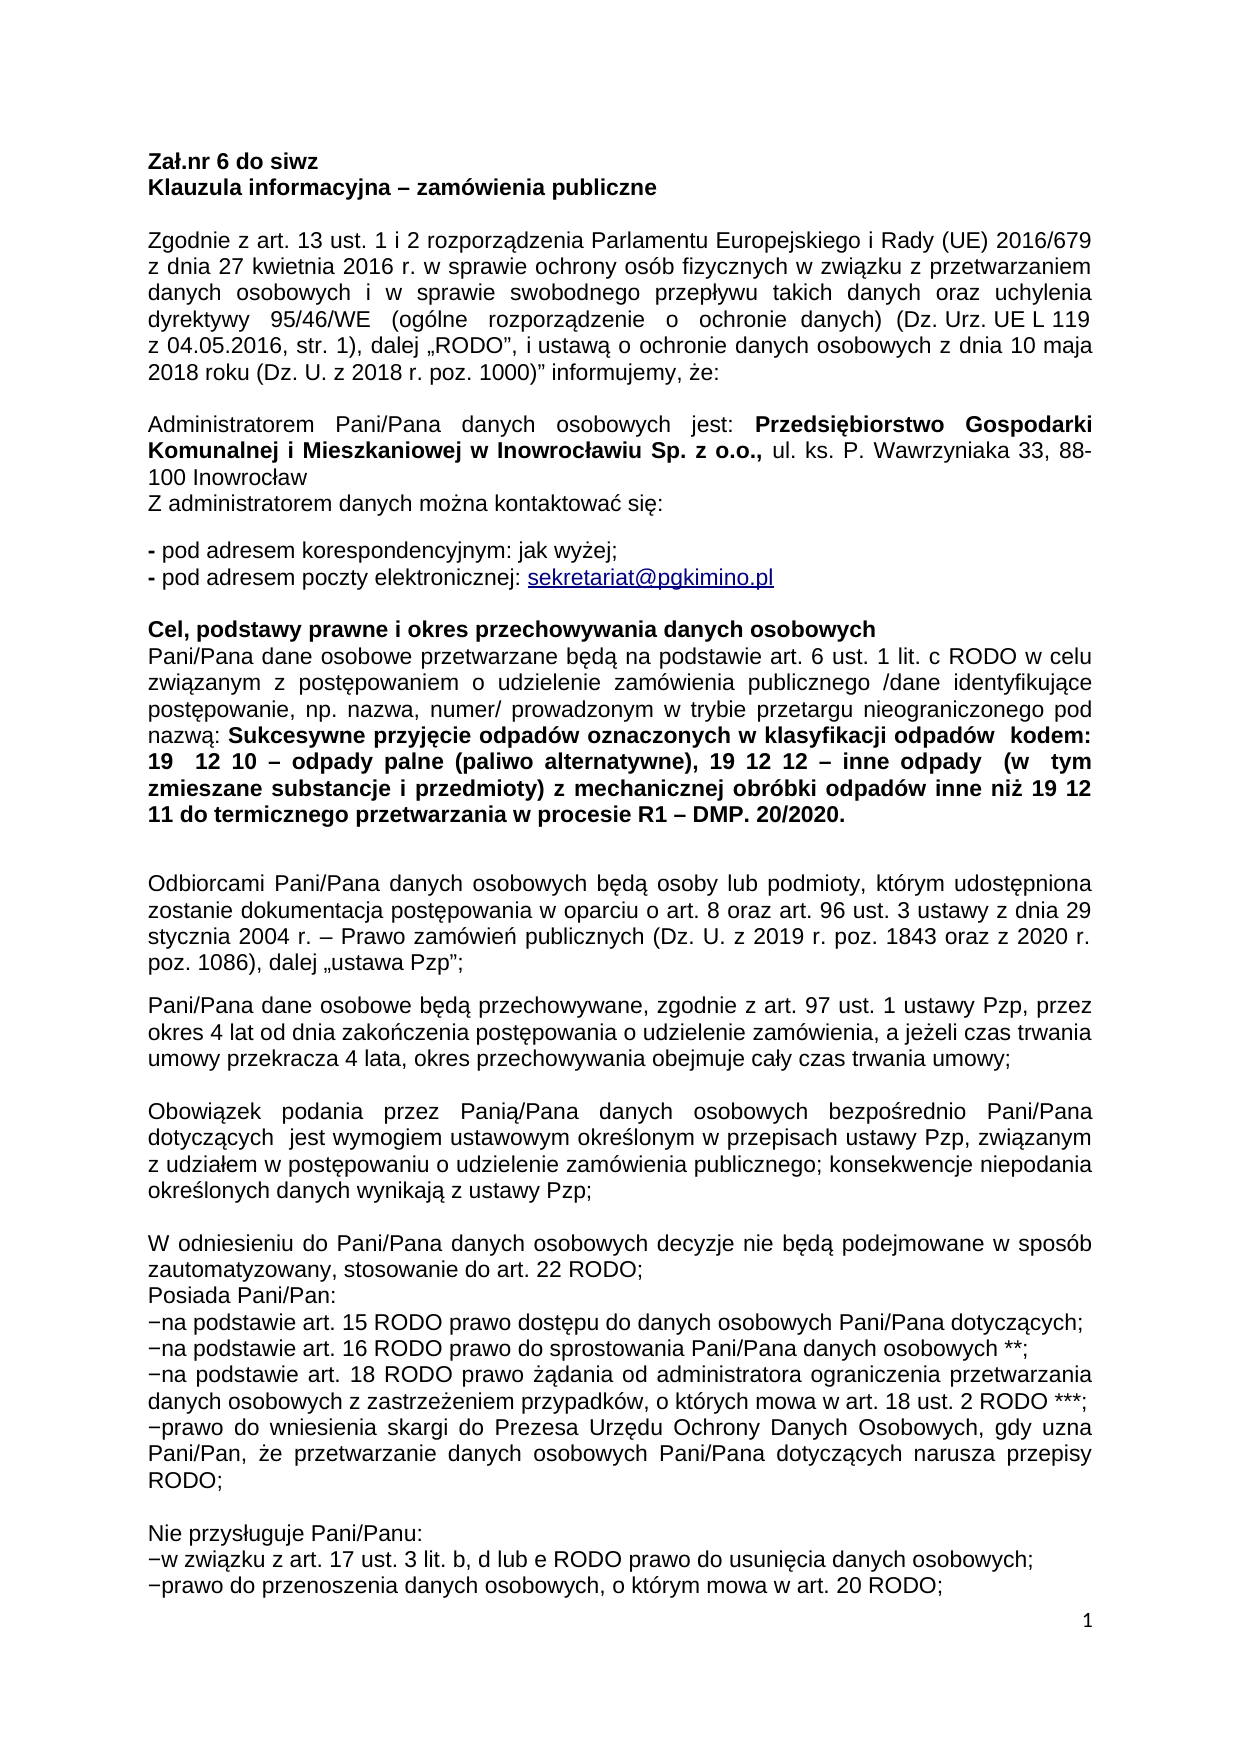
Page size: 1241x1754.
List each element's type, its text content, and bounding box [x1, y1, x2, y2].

text −na podstawie art. 15 RODO prawo dostępu do danych osobowych Pani/Pana dotyczących; [148, 1309, 1093, 1335]
list Zgodnie z art. 13 ust. 1 i 2 rozporządzenia Parlamentu Europejskiego i Rady (UE) 2016/679 z dnia 27 kwietnia 2016 r. w sprawie ochrony osób fizycznych w związku z przetwarzaniem danych osobowych i w sprawie swobodnego przepływu takich danych oraz uchylenia dyrektywy 95/46/WE (ogólne rozporządzenie o ochronie danych) (Dz. Urz. UE L 119 z 04.05.2016, str. 1), dalej „RODO”, i ustawą o ochronie danych osobowych z dnia 10 maja 2018 roku (Dz. U. z 2018 r. poz. 1000)” informujemy, że: [148, 227, 1093, 385]
text Nie przysługuje Pani/Panu: [148, 1519, 1093, 1546]
text Obowiązek podania przez Panią/Pana danych osobowych bezpośrednio Pani/Pana dotyczących jest wymogiem ustawowym określonym w przepisach ustawy Pzp, związanym z udziałem w postępowaniu o udzielenie zamówienia publicznego; konsekwencje niepodania określonych danych wynikają z ustawy Pzp; [148, 1098, 1093, 1203]
text Klauzula informacyjna – zamówienia publiczne [148, 174, 1093, 200]
text −na podstawie art. 18 RODO prawo żądania od administratora ograniczenia przetwarzania danych osobowych z zastrzeżeniem przypadków, o których mowa w art. 18 ust. 2 RODO ***; [148, 1361, 1093, 1414]
text −na podstawie art. 16 RODO prawo do sprostowania Pani/Pana danych osobowych **; [148, 1335, 1093, 1361]
text Odbiorcami Pani/Pana danych osobowych będą osoby lub podmioty, którym udostępniona zostanie dokumentacja postępowania w oparciu o art. 8 oraz art. 96 ust. 3 ustawy z dnia 29 stycznia 2004 r. – Prawo zamówień publicznych (Dz. U. z 2019 r. poz. 1843 oraz z 2020 r. poz. 1086), dalej „ustawa Pzp”; [148, 870, 1093, 976]
text Administratorem Pani/Pana danych osobowych jest: Przedsiębiorstwo Gospodarki Komunalnej i Mieszkaniowej w Inowrocławiu Sp. z o.o., ul. ks. P. Wawrzyniaka 33, 88-100 Inowrocław [148, 411, 1093, 490]
text - pod adresem korespondencyjnym: jak wyżej; [148, 537, 1093, 564]
text Cel, podstawy prawne i okres przechowywania danych osobowych [148, 616, 1093, 643]
text Pani/Pana dane osobowe przetwarzane będą na podstawie art. 6 ust. 1 lit. c RODO w celu związanym z postępowaniem o udzielenie zamówienia publicznego /dane identyfikujące postępowanie, np. nazwa, numer/ prowadzonym w trybie przetargu nieograniczonego pod nazwą: Sukcesywne przyjęcie odpadów oznaczonych w klasyfikacji odpadów kodem: 19 12 10 – odpady palne (paliwo alternatywne), 19 12 12 – inne odpady (w tym zmieszane substancje i przedmioty) z mechanicznej obróbki odpadów inne niż 19 12 11 do termicznego przetwarzania w procesie R1 – DMP. 20/2020. [148, 643, 1093, 827]
text −w związku z art. 17 ust. 3 lit. b, d lub e RODO prawo do usunięcia danych osobowych; [148, 1546, 1093, 1572]
text Pani/Pana dane osobowe będą przechowywane, zgodnie z art. 97 ust. 1 ustawy Pzp, przez okres 4 lat od dnia zakończenia postępowania o udzielenie zamówienia, a jeżeli czas trwania umowy przekracza 4 lata, okres przechowywania obejmuje cały czas trwania umowy; [148, 992, 1093, 1071]
text Z administratorem danych można kontaktować się: [148, 490, 1036, 517]
text Zał.nr 6 do siwz [148, 148, 1093, 174]
text −prawo do wniesienia skargi do Prezesa Urzędu Ochrony Danych Osobowych, gdy uzna Pani/Pan, że przetwarzanie danych osobowych Pani/Pana dotyczących narusza przepisy RODO; [148, 1414, 1093, 1493]
text Posiada Pani/Pan: [148, 1282, 1093, 1309]
text W odniesieniu do Pani/Pana danych osobowych decyzje nie będą podejmowane w sposób zautomatyzowany, stosowanie do art. 22 RODO; [148, 1229, 1093, 1282]
text −prawo do przenoszenia danych osobowych, o którym mowa w art. 20 RODO; [148, 1572, 1093, 1598]
text - pod adresem poczty elektronicznej: sekretariat@pgkimino.pl [148, 564, 1093, 590]
